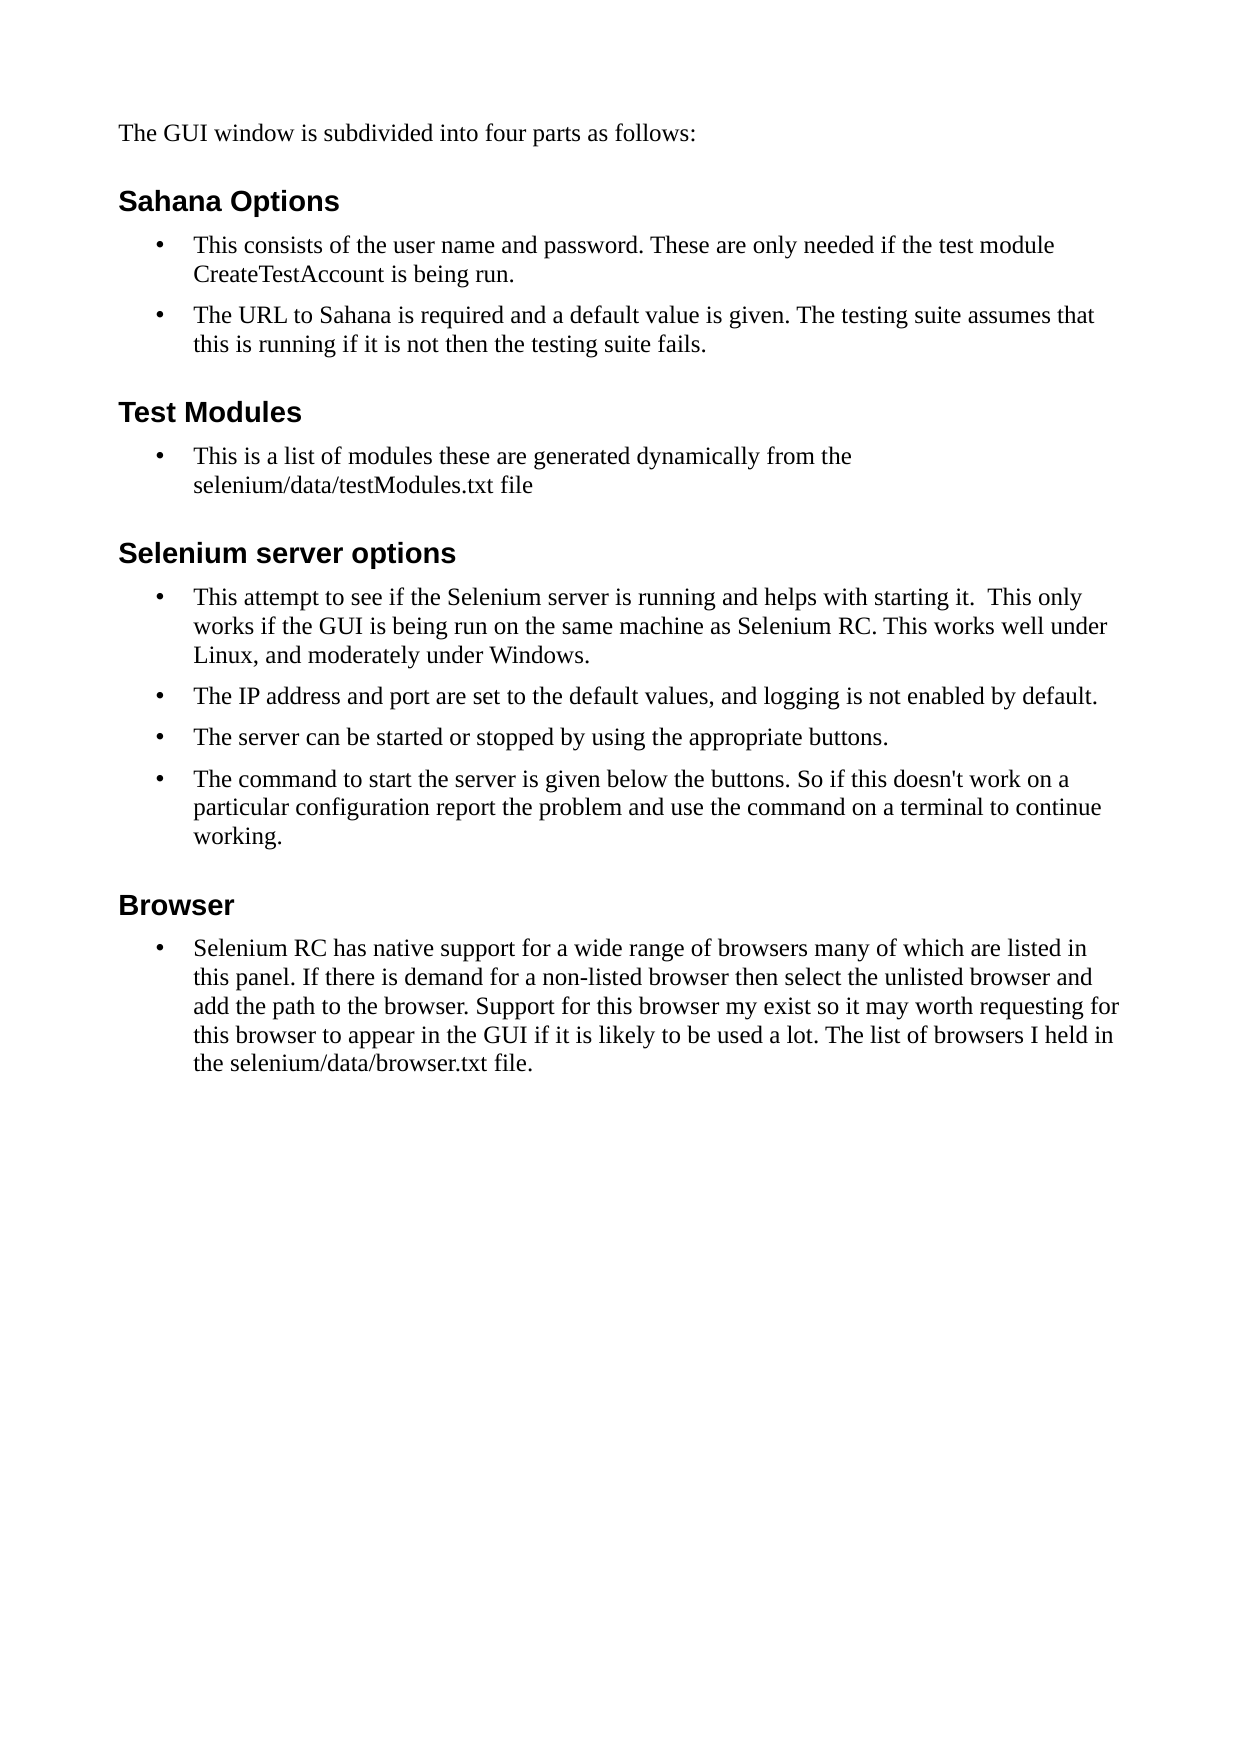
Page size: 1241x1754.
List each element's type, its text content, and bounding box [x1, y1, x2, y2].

subtitle Test Modules [118, 395, 1122, 429]
list The server can be started or stopped by using the appropriate buttons. [156, 722, 1122, 751]
list Selenium RC has native support for a wide range of browsers many of which are listed in this panel. If there is demand for a non-listed browser then select the unlisted browser and add the path to the browser. Support for this browser my exist so it may worth requesting for this browser to appear in the GUI if it is likely to be used a lot. The list of browsers I held in the selenium/data/browser.txt file. [156, 933, 1122, 1077]
subtitle Sahana Options [118, 184, 1122, 218]
subtitle Selenium server options [118, 536, 1122, 570]
text The GUI window is subdivided into four parts as follows: [118, 118, 1122, 147]
list This consists of the user name and password. These are only needed if the test module CreateTestAccount is being run. [156, 230, 1122, 288]
list The URL to Sahana is required and a default value is given. The testing suite assumes that this is running if it is not then the testing suite fails. [156, 300, 1122, 358]
list This is a list of modules these are generated dynamically from the selenium/data/testModules.txt file [156, 441, 1122, 499]
list The command to start the server is given below the buttons. So if this doesn't work on a particular configuration report the problem and use the command on a terminal to continue working. [156, 764, 1122, 850]
list The IP address and port are set to the default values, and logging is not enabled by default. [156, 681, 1122, 710]
subtitle Browser [118, 887, 1122, 921]
list This attempt to see if the Selenium server is running and helps with starting it. This only works if the GUI is being run on the same machine as Selenium RC. This works well under Linux, and moderately under Windows. [156, 582, 1122, 669]
